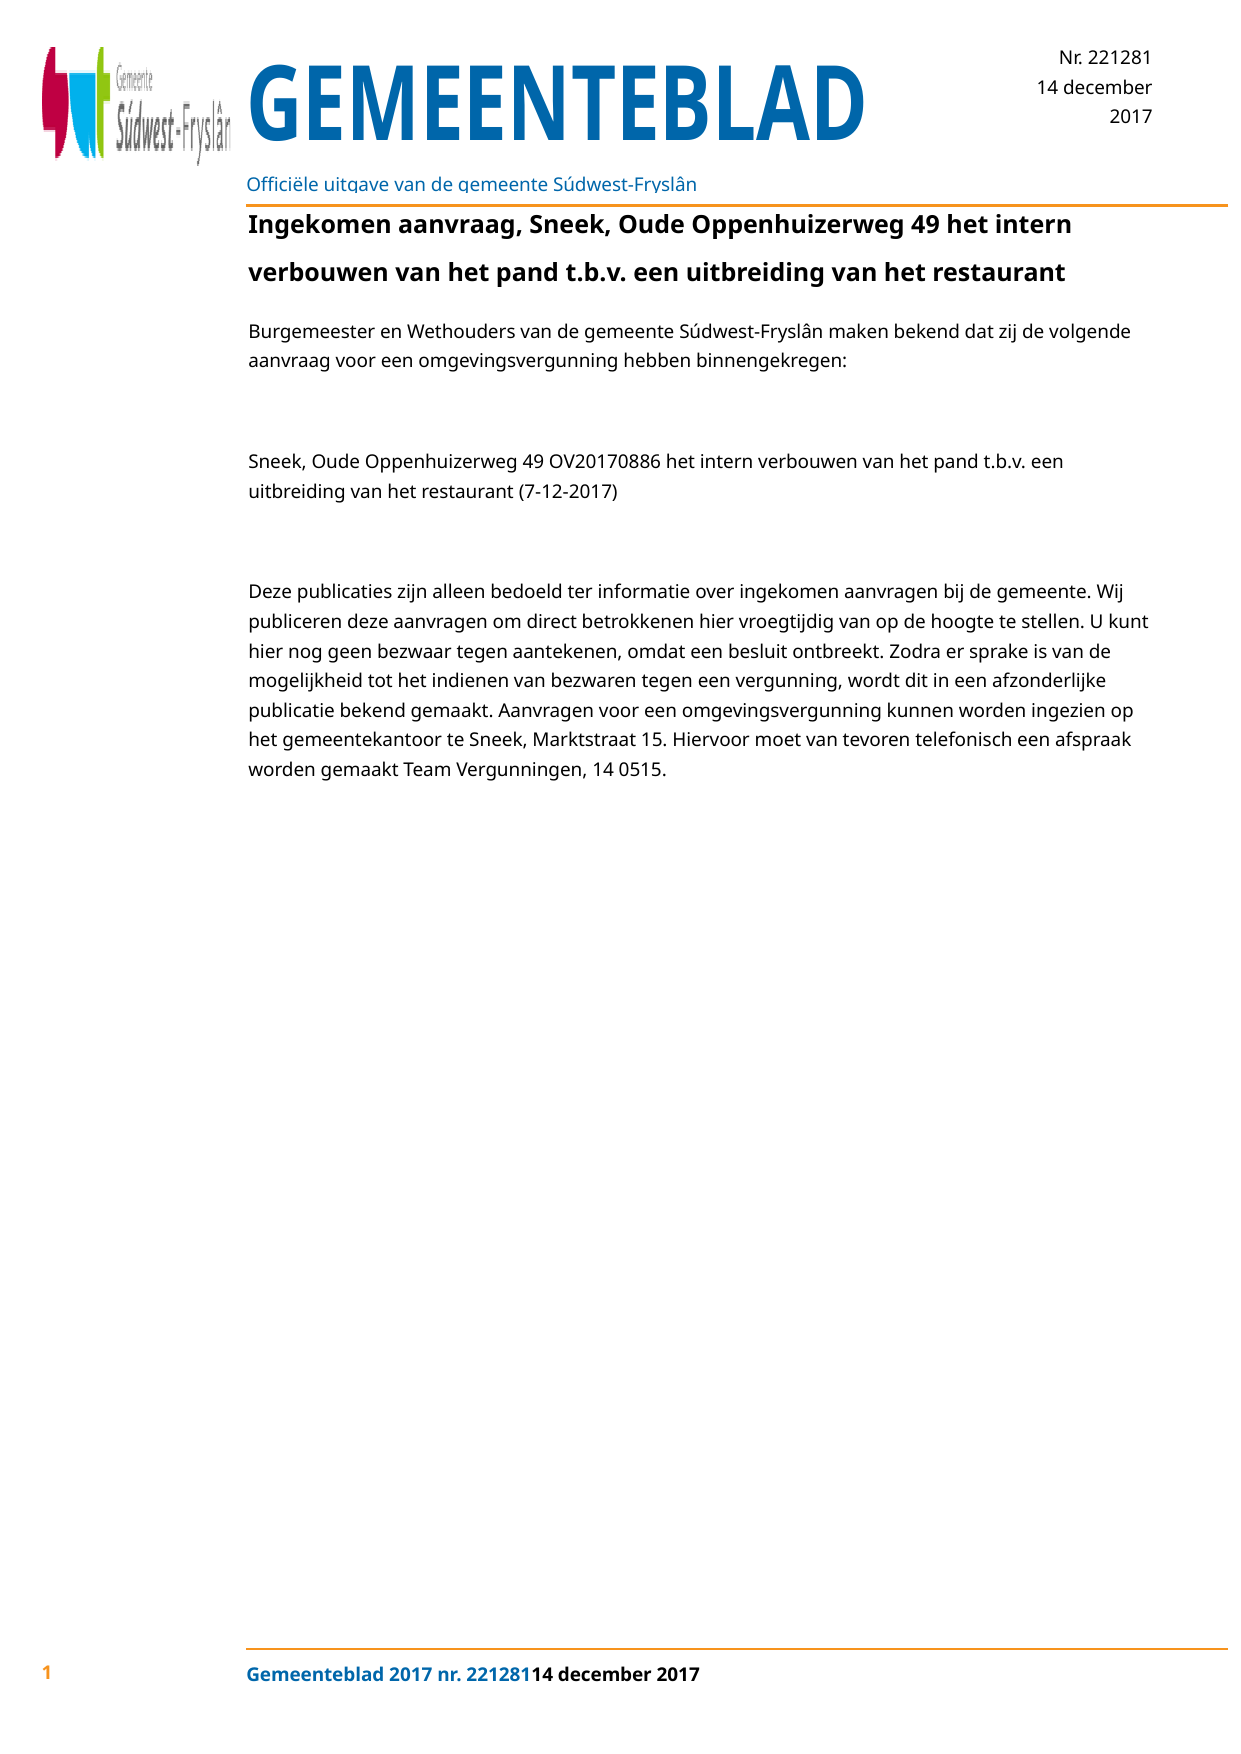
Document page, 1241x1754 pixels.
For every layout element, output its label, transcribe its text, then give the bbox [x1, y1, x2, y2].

text Ingekomen aanvraag, Sneek, Oude Oppenhuizerweg 49 het intern verbouwen van het pand t.b.v. een uitbreiding van het restaurant [248, 207, 1152, 288]
picture [41, 47, 231, 172]
text Sneek, Oude Oppenhuizerweg 49 OV20170886 het intern verbouwen van het pand t.b.v. een uitbreiding van het restaurant (7-12-2017) [248, 448, 1152, 504]
text Deze publicaties zijn alleen bedoeld ter informatie over ingekomen aanvragen bij de gemeente. Wij publiceren deze aanvragen om direct betrokkenen hier vroegtijdig van op de hoogte te stellen. U kunt hier nog geen bezwaar tegen aantekenen, omdat een besluit ontbreekt. Zodra er sprake is van de mogelijkheid tot het indienen van bezwaren tegen een vergunning, wordt dit in een afzonderlijke publicatie bekend gemaakt. Aanvragen voor een omgevingsvergunning kunnen worden ingezien op het gemeentekantoor te Sneek, Marktstraat 15. Hiervoor moet van tevoren telefonisch een afspraak worden gemaakt Team Vergunningen, 14 0515. [248, 579, 1152, 782]
text Burgemeester en Wethouders van de gemeente Súdwest-Fryslân maken bekend dat zij de volgende aanvraag voor een omgevingsvergunning hebben binnengekregen: [248, 318, 1152, 373]
